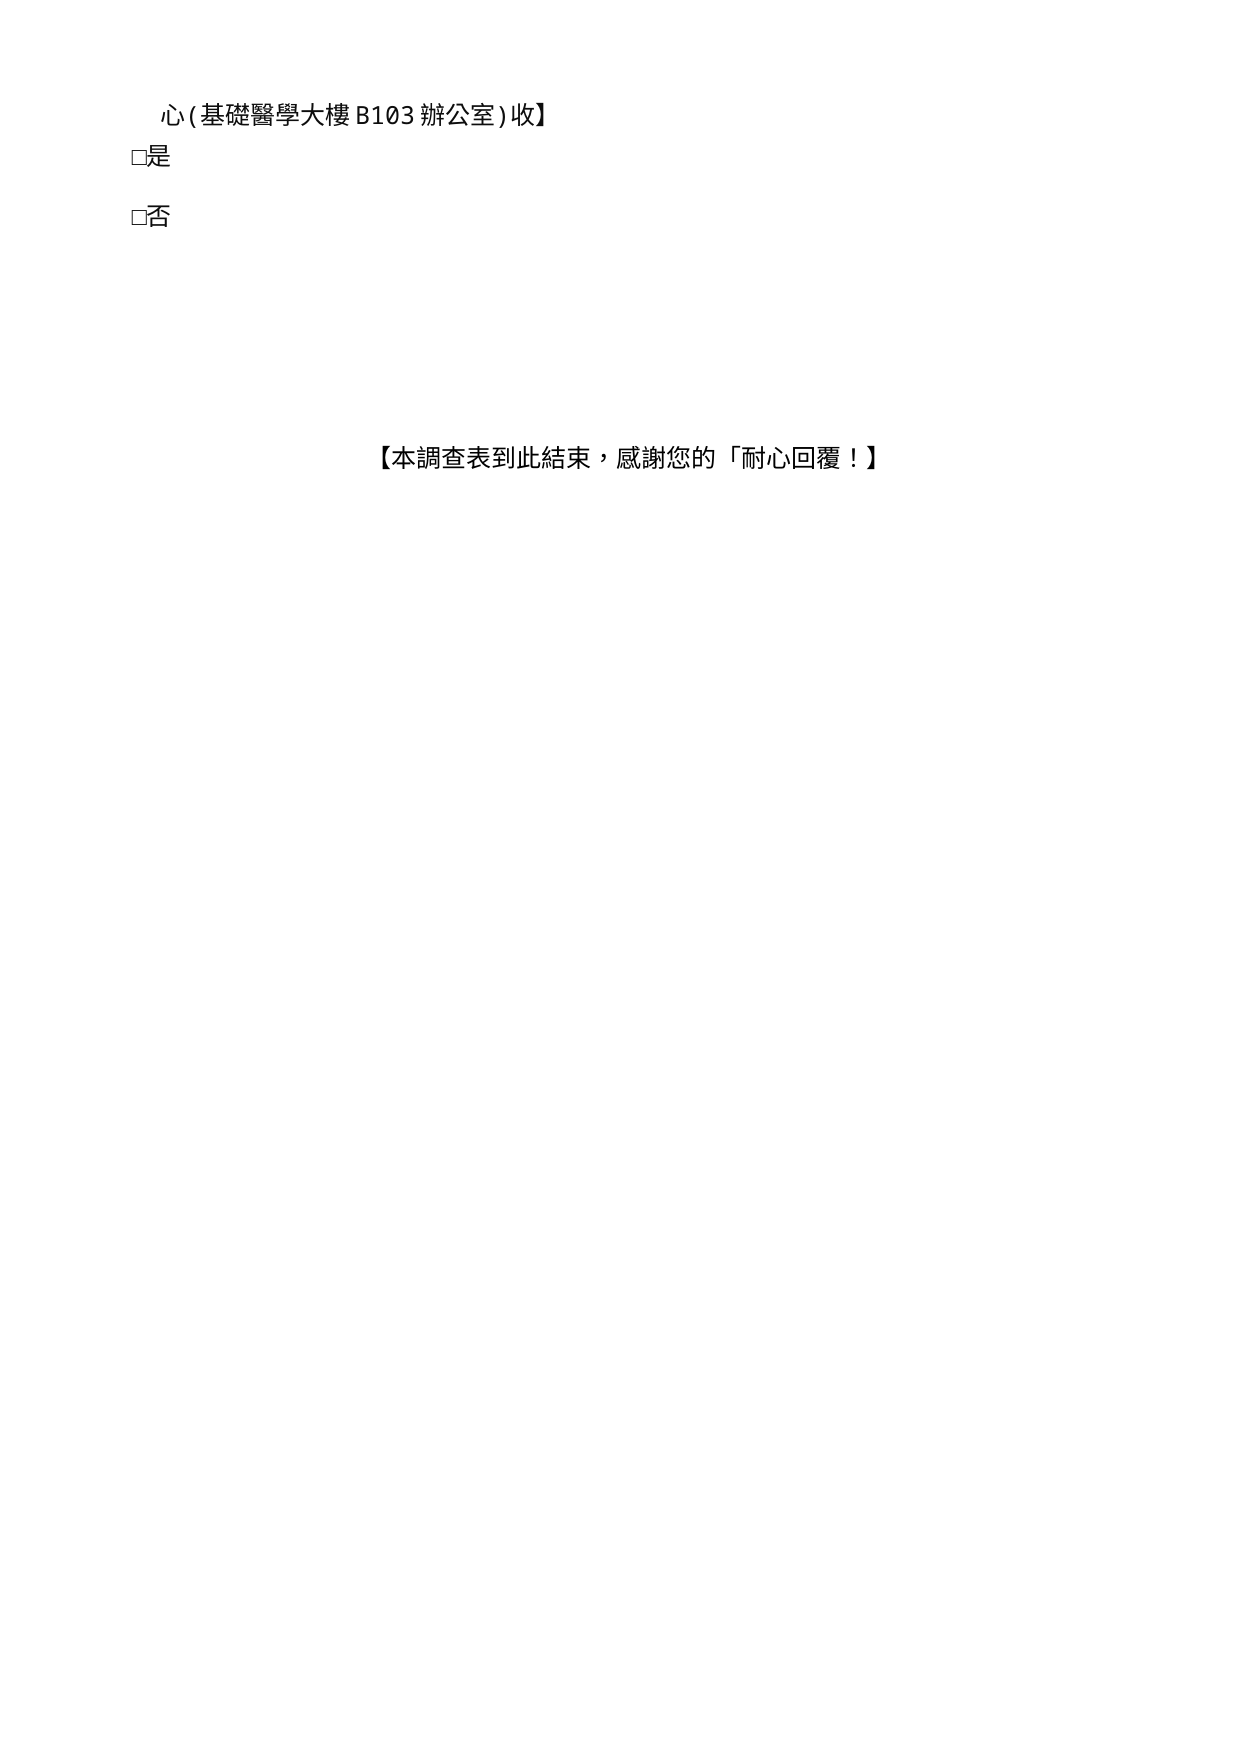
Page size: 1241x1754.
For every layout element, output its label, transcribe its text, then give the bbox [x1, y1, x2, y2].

text □是 [102, 132, 1169, 174]
text □否 [102, 192, 1169, 234]
text 心(基礎醫學大樓B103辦公室)收】 [160, 96, 1169, 132]
text 【本調查表到此結束，感謝您的「耐心回覆！】 [89, 415, 1169, 478]
